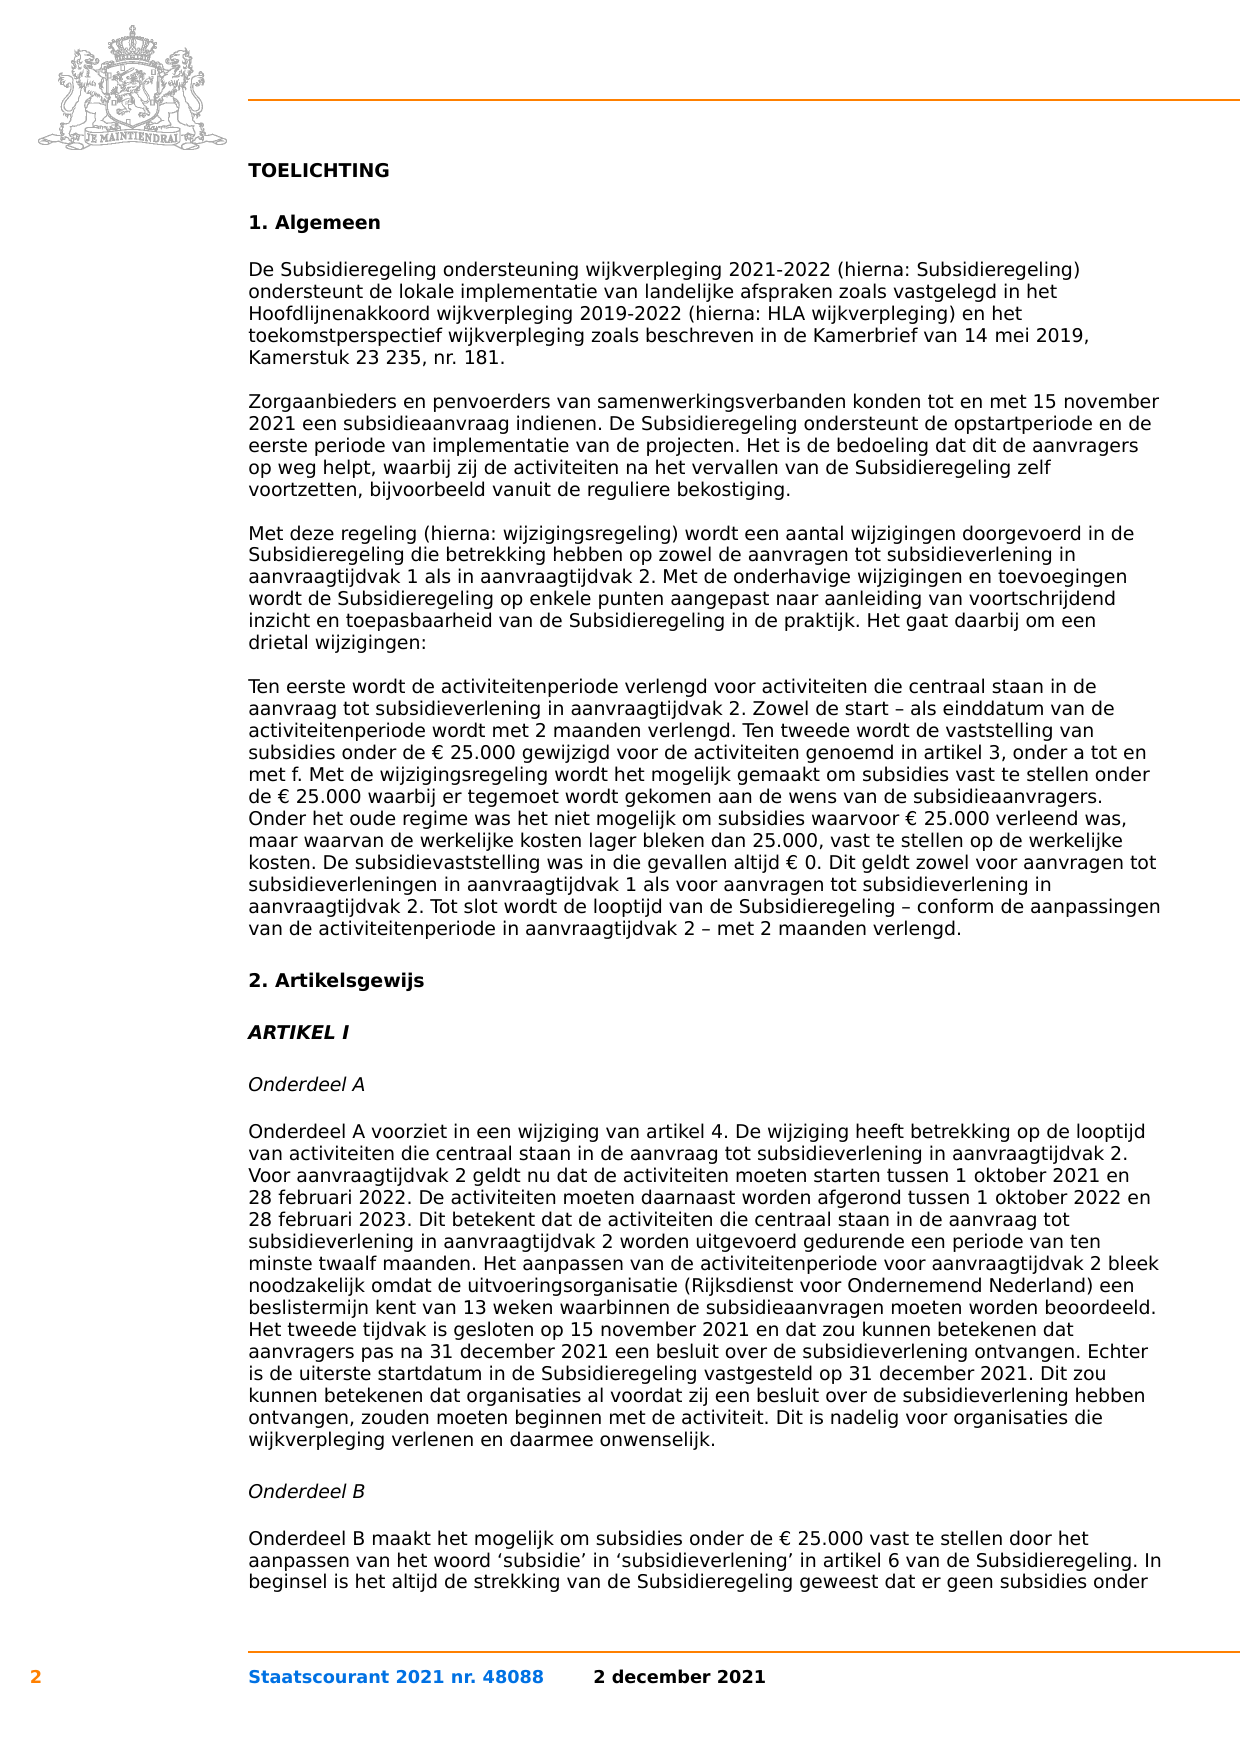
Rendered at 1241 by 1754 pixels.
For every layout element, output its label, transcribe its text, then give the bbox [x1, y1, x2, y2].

subtitle Onderdeel A [248, 1074, 1163, 1096]
text Zorgaanbieders en penvoerders van samenwerkingsverbanden konden tot en met 15 november 2021 een subsidieaanvraag indienen. De Subsidieregeling ondersteunt de opstartperiode en de eerste periode van implementatie van de projecten. Het is de bedoeling dat dit de aanvragers op weg helpt, waarbij zij de activiteiten na het vervallen van de Subsidieregeling zelf voortzetten, bijvoorbeeld vanuit de reguliere bekostiging. [248, 391, 1163, 501]
subtitle Onderdeel B [248, 1481, 1163, 1502]
text Onderdeel B maakt het mogelijk om subsidies onder de € 25.000 vast te stellen door het aanpassen van het woord ‘subsidie’ in ‘subsidieverlening’ in artikel 6 van de Subsidieregeling. In beginsel is het altijd de strekking van de Subsidieregeling geweest dat er geen subsidies onder [248, 1527, 1163, 1593]
subtitle 1. Algemeen [248, 212, 1163, 234]
text Onderdeel A voorziet in een wijziging van artikel 4. De wijziging heeft betrekking op de looptijd van activiteiten die centraal staan in de aanvraag tot subsidieverlening in aanvraagtijdvak 2. Voor aanvraagtijdvak 2 geldt nu dat de activiteiten moeten starten tussen 1 oktober 2021 en 28 februari 2022. De activiteiten moeten daarnaast worden afgerond tussen 1 oktober 2022 en 28 februari 2023. Dit betekent dat de activiteiten die centraal staan in de aanvraag tot subsidieverlening in aanvraagtijdvak 2 worden uitgevoerd gedurende een periode van ten minste twaalf maanden. Het aanpassen van de activiteitenperiode voor aanvraagtijdvak 2 bleek noodzakelijk omdat de uitvoeringsorganisatie (Rijksdienst voor Ondernemend Nederland) een beslistermijn kent van 13 weken waarbinnen de subsidieaanvragen moeten worden beoordeeld. Het tweede tijdvak is gesloten op 15 november 2021 en dat zou kunnen betekenen dat aanvragers pas na 31 december 2021 een besluit over de subsidieverlening ontvangen. Echter is de uiterste startdatum in de Subsidieregeling vastgesteld op 31 december 2021. Dit zou kunnen betekenen dat organisaties al voordat zij een besluit over de subsidieverlening hebben ontvangen, zouden moeten beginnen met de activiteit. Dit is nadelig voor organisaties die wijkverpleging verlenen en daarmee onwenselijk. [248, 1121, 1163, 1451]
subtitle ARTIKEL I [248, 1022, 1163, 1044]
subtitle TOELICHTING [248, 160, 1163, 182]
text Ten eerste wordt de activiteitenperiode verlengd voor activiteiten die centraal staan in de aanvraag tot subsidieverlening in aanvraagtijdvak 2. Zowel de start – als einddatum van de activiteitenperiode wordt met 2 maanden verlengd. Ten tweede wordt de vaststelling van subsidies onder de € 25.000 gewijzigd voor de activiteiten genoemd in artikel 3, onder a tot en met f. Met de wijzigingsregeling wordt het mogelijk gemaakt om subsidies vast te stellen onder de € 25.000 waarbij er tegemoet wordt gekomen aan de wens van de subsidieaanvragers. Onder het oude regime was het niet mogelijk om subsidies waarvoor € 25.000 verleend was, maar waarvan de werkelijke kosten lager bleken dan 25.000, vast te stellen op de werkelijke kosten. De subsidievaststelling was in die gevallen altijd € 0. Dit geldt zowel voor aanvragen tot subsidieverleningen in aanvraagtijdvak 1 als voor aanvragen tot subsidieverlening in aanvraagtijdvak 2. Tot slot wordt de looptijd van de Subsidieregeling – conform de aanpassingen van de activiteitenperiode in aanvraagtijdvak 2 – met 2 maanden verlengd. [248, 676, 1163, 940]
picture [38, 25, 227, 150]
text Met deze regeling (hierna: wijzigingsregeling) wordt een aantal wijzigingen doorgevoerd in de Subsidieregeling die betrekking hebben op zowel de aanvragen tot subsidieverlening in aanvraagtijdvak 1 als in aanvraagtijdvak 2. Met de onderhavige wijzigingen en toevoegingen wordt de Subsidieregeling op enkele punten aangepast naar aanleiding van voortschrijdend inzicht en toepasbaarheid van de Subsidieregeling in de praktijk. Het gaat daarbij om een drietal wijzigingen: [248, 522, 1163, 654]
subtitle 2. Artikelsgewijs [248, 970, 1163, 992]
text De Subsidieregeling ondersteuning wijkverpleging 2021-2022 (hierna: Subsidieregeling) ondersteunt de lokale implementatie van landelijke afspraken zoals vastgelegd in het Hoofdlijnenakkoord wijkverpleging 2019-2022 (hierna: HLA wijkverpleging) en het toekomstperspectief wijkverpleging zoals beschreven in de Kamerbrief van 14 mei 2019, Kamerstuk 23 235, nr. 181. [248, 259, 1163, 369]
